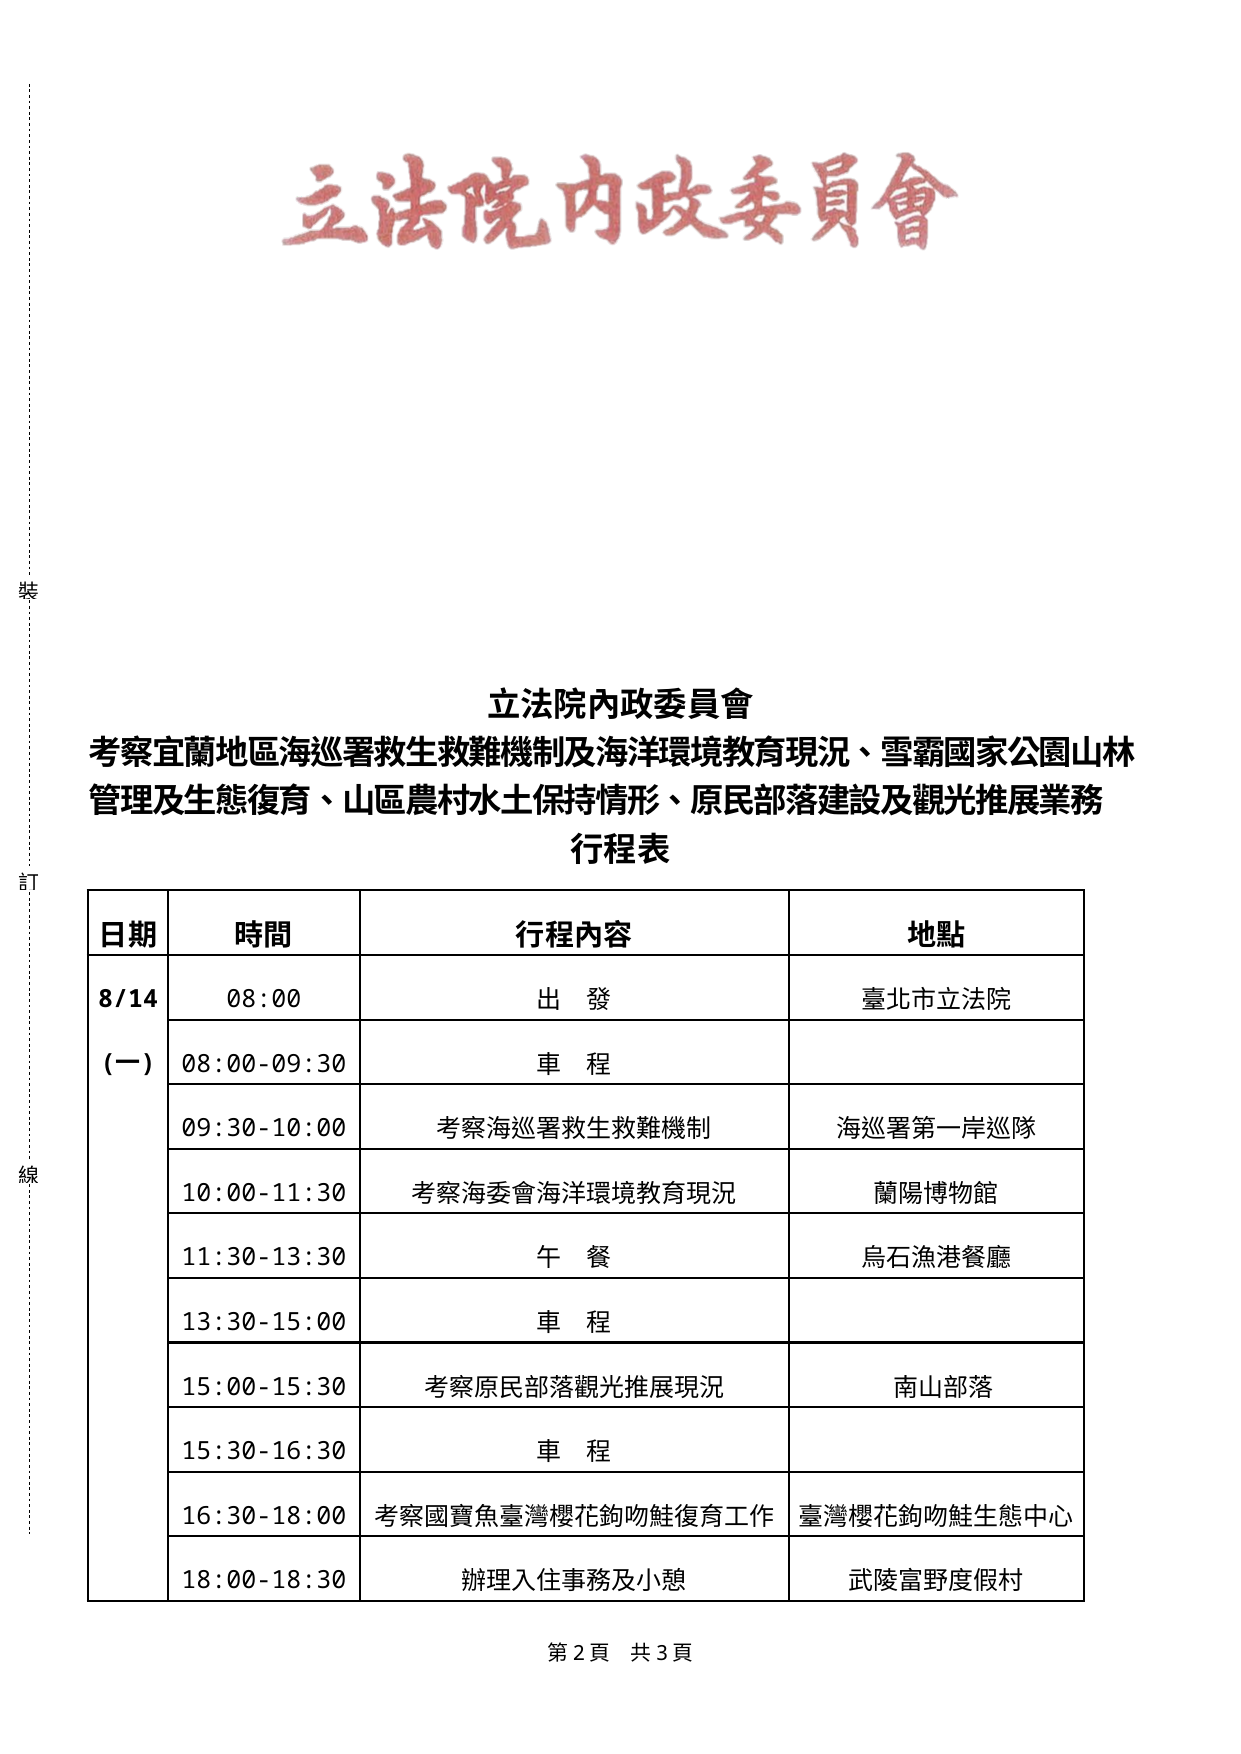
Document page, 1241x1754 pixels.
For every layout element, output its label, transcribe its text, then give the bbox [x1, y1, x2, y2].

text 考察宜蘭地區海巡署救生救難機制及海洋環境教育現況、雪霸國家公園山林管理及生態復育、山區農村水土保持情形、原民部落建設及觀光推展業務 [89, 726, 1152, 822]
table_cell 臺灣櫻花鉤吻鮭生態中心 [790, 1473, 1083, 1535]
table_cell 蘭陽博物館 [790, 1150, 1083, 1212]
table_cell 車 程 [361, 1021, 788, 1083]
table_cell [790, 1279, 1083, 1341]
table_cell [790, 1021, 1083, 1083]
table_cell 08:00-09:30 [169, 1021, 359, 1083]
table_cell 車 程 [361, 1408, 788, 1471]
table_cell 考察海巡署救生救難機制 [361, 1085, 788, 1148]
table_cell 海巡署第一岸巡隊 [790, 1085, 1083, 1148]
table_cell 13:30-15:00 [169, 1279, 359, 1341]
text 行程表 [89, 822, 1152, 871]
table_header 時間 [169, 891, 359, 954]
table_cell [790, 1408, 1083, 1471]
table_header 地點 [790, 891, 1083, 954]
table_cell 11:30-13:30 [169, 1214, 359, 1277]
table_cell 08:00 [169, 956, 359, 1018]
table_header 行程內容 [361, 891, 788, 954]
table_cell 烏石漁港餐廳 [790, 1214, 1083, 1277]
table_cell 考察海委會海洋環境教育現況 [361, 1150, 788, 1212]
text 立法院內政委員會 [89, 678, 1152, 726]
table_cell 南山部落 [790, 1344, 1083, 1406]
table_cell 09:30-10:00 [169, 1085, 359, 1148]
table_cell 辦理入住事務及小憩 [361, 1537, 788, 1600]
table_header 日期 [89, 891, 167, 954]
table_cell 考察原民部落觀光推展現況 [361, 1344, 788, 1406]
table_cell 15:30-16:30 [169, 1408, 359, 1471]
table_cell 18:00-18:30 [169, 1537, 359, 1600]
table_cell 考察國寶魚臺灣櫻花鉤吻鮭復育工作 [361, 1473, 788, 1535]
table_cell 8/14 (一) [89, 956, 167, 1600]
table_cell 車 程 [361, 1279, 788, 1341]
table_cell 10:00-11:30 [169, 1150, 359, 1212]
table_cell 臺北市立法院 [790, 956, 1083, 1018]
table_cell 16:30-18:00 [169, 1473, 359, 1535]
table_cell 15:00-15:30 [169, 1344, 359, 1406]
table_cell 武陵富野度假村 [790, 1537, 1083, 1600]
table_cell 午 餐 [361, 1214, 788, 1277]
table_cell 出 發 [361, 956, 788, 1018]
